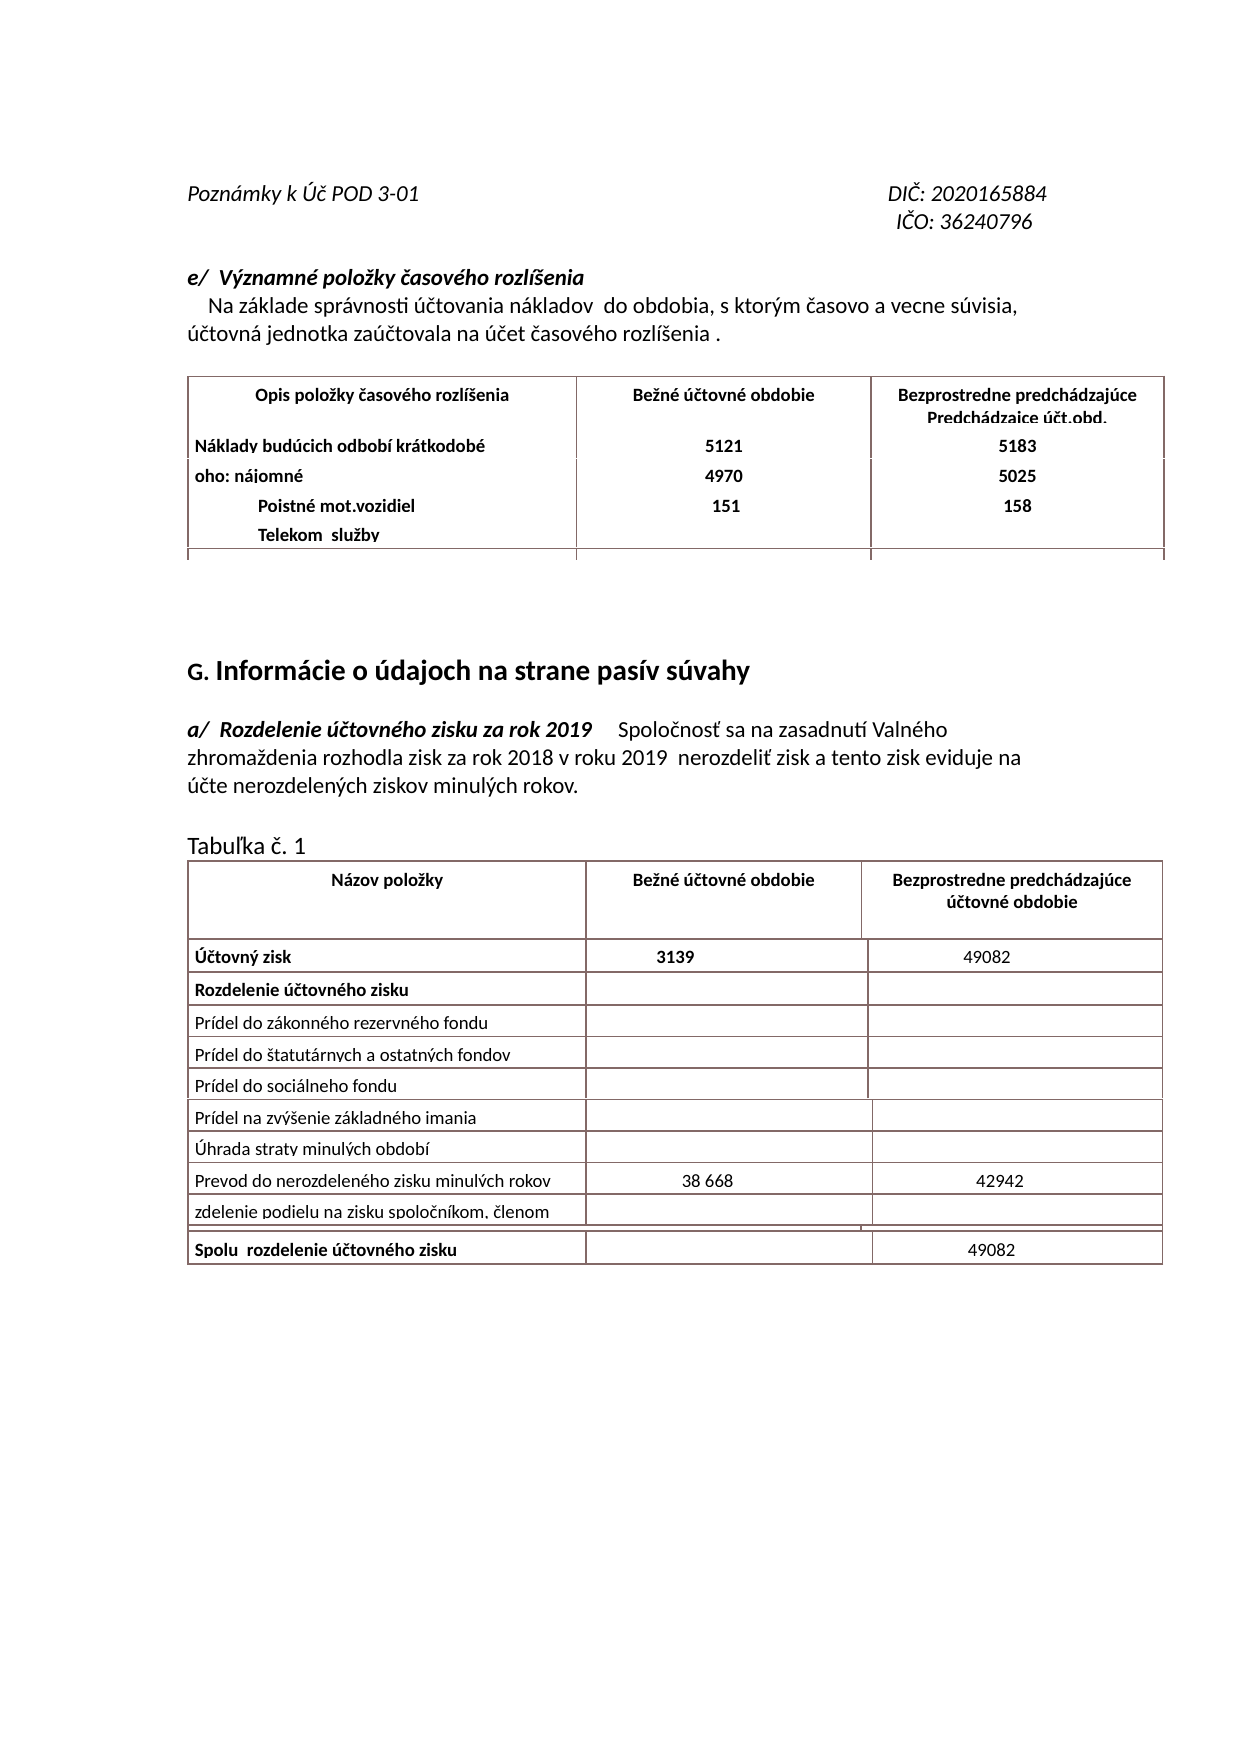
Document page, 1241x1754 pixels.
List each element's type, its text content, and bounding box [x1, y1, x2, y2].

table_header [189, 1226, 860, 1230]
text Tabuľka č. 1 [187, 830, 1053, 860]
table_cell [577, 518, 870, 547]
text a/ Rozdelenie účtovného zisku za rok 2019 Spoločnosť sa na zasadnutí Valného zhromaždenia rozhodla zisk za rok 2018 v roku 2019 nerozdeliť zisk a tento zisk eviduje na účte nerozdelených ziskov minulých rokov. [187, 715, 1053, 799]
table_header 49082 [869, 940, 1162, 971]
table_header Bežné účtovné obdobie [577, 377, 870, 429]
table_header Prevod do nerozdeleného zisku minulých rokov [189, 1163, 585, 1193]
table_cell oho: nájomné [189, 459, 576, 488]
table_header 3139 [587, 940, 867, 971]
table_cell 5025 [872, 459, 1163, 488]
table_header Prídel do štatutárnych a ostatných fondov [189, 1037, 585, 1067]
table_cell [872, 518, 1163, 547]
text Poznámky k Úč POD 3-01 DIČ: 2020165884 [187, 179, 1053, 207]
table_header [189, 549, 576, 560]
table_header [577, 549, 870, 560]
table_header Spolu rozdelenie účtovného zisku [189, 1232, 585, 1263]
table_cell 4970 [577, 459, 870, 488]
text G. Informácie o údajoch na strane pasív súvahy [187, 652, 1053, 687]
table_header 42942 [873, 1163, 1162, 1193]
table_header [587, 1037, 867, 1067]
table_header Účtovný zisk [189, 940, 585, 971]
table_header 38 668 [587, 1163, 871, 1193]
text IČO: 36240796 [187, 207, 1053, 236]
table_header [862, 1226, 1162, 1230]
table_header [587, 1132, 871, 1161]
table_header Prídel na zvýšenie základného imania [189, 1100, 585, 1130]
table_header Bezprostredne predchádzajúce Predchádzajce účt.obd. [872, 377, 1163, 429]
table_header [873, 1100, 1162, 1130]
table_header [869, 1037, 1162, 1067]
table_cell Telekom služby [189, 518, 576, 547]
table_cell Poistné mot.vozidiel [189, 488, 576, 518]
table_cell 158 [872, 488, 1163, 518]
text e/ Významné položky časového rozlíšenia [187, 263, 1053, 292]
table_header Opis položky časového rozlíšenia [189, 377, 576, 429]
table_header [869, 973, 1162, 1004]
table_cell Náklady budúcich odbobí krátkodobé [189, 429, 576, 458]
table_header [587, 1195, 871, 1224]
table_header Bezprostredne predchádzajúce účtovné obdobie [862, 862, 1162, 938]
table_header [873, 1132, 1162, 1161]
table_header [587, 1069, 867, 1098]
table_cell 151 [577, 488, 870, 518]
text Na základe správnosti účtovania nákladov do obdobia, s ktorým časovo a vecne súvisia, účtovná jednotka zaúčtovala na účet časového rozlíšenia . [187, 292, 1053, 348]
table_cell 5183 [872, 429, 1163, 458]
table_header [587, 1100, 871, 1130]
table_header [587, 1006, 867, 1036]
table_header Prídel do sociálneho fondu [189, 1069, 585, 1098]
table_header [872, 549, 1163, 560]
table_header [873, 1195, 1162, 1224]
table_header [869, 1069, 1162, 1098]
table_header zdelenie podielu na zisku spoločníkom, členom [189, 1195, 585, 1224]
table_header Úhrada straty minulých období [189, 1132, 585, 1161]
table_header Prídel do zákonného rezervného fondu [189, 1006, 585, 1036]
table_cell 5121 [577, 429, 870, 458]
table_header Názov položky [189, 862, 585, 938]
table_header [587, 1232, 871, 1263]
table_header Rozdelenie účtovného zisku [189, 973, 585, 1004]
table_header 49082 [873, 1232, 1162, 1263]
table_header [587, 973, 867, 1004]
table_header Bežné účtovné obdobie [587, 862, 861, 938]
table_header [869, 1006, 1162, 1036]
